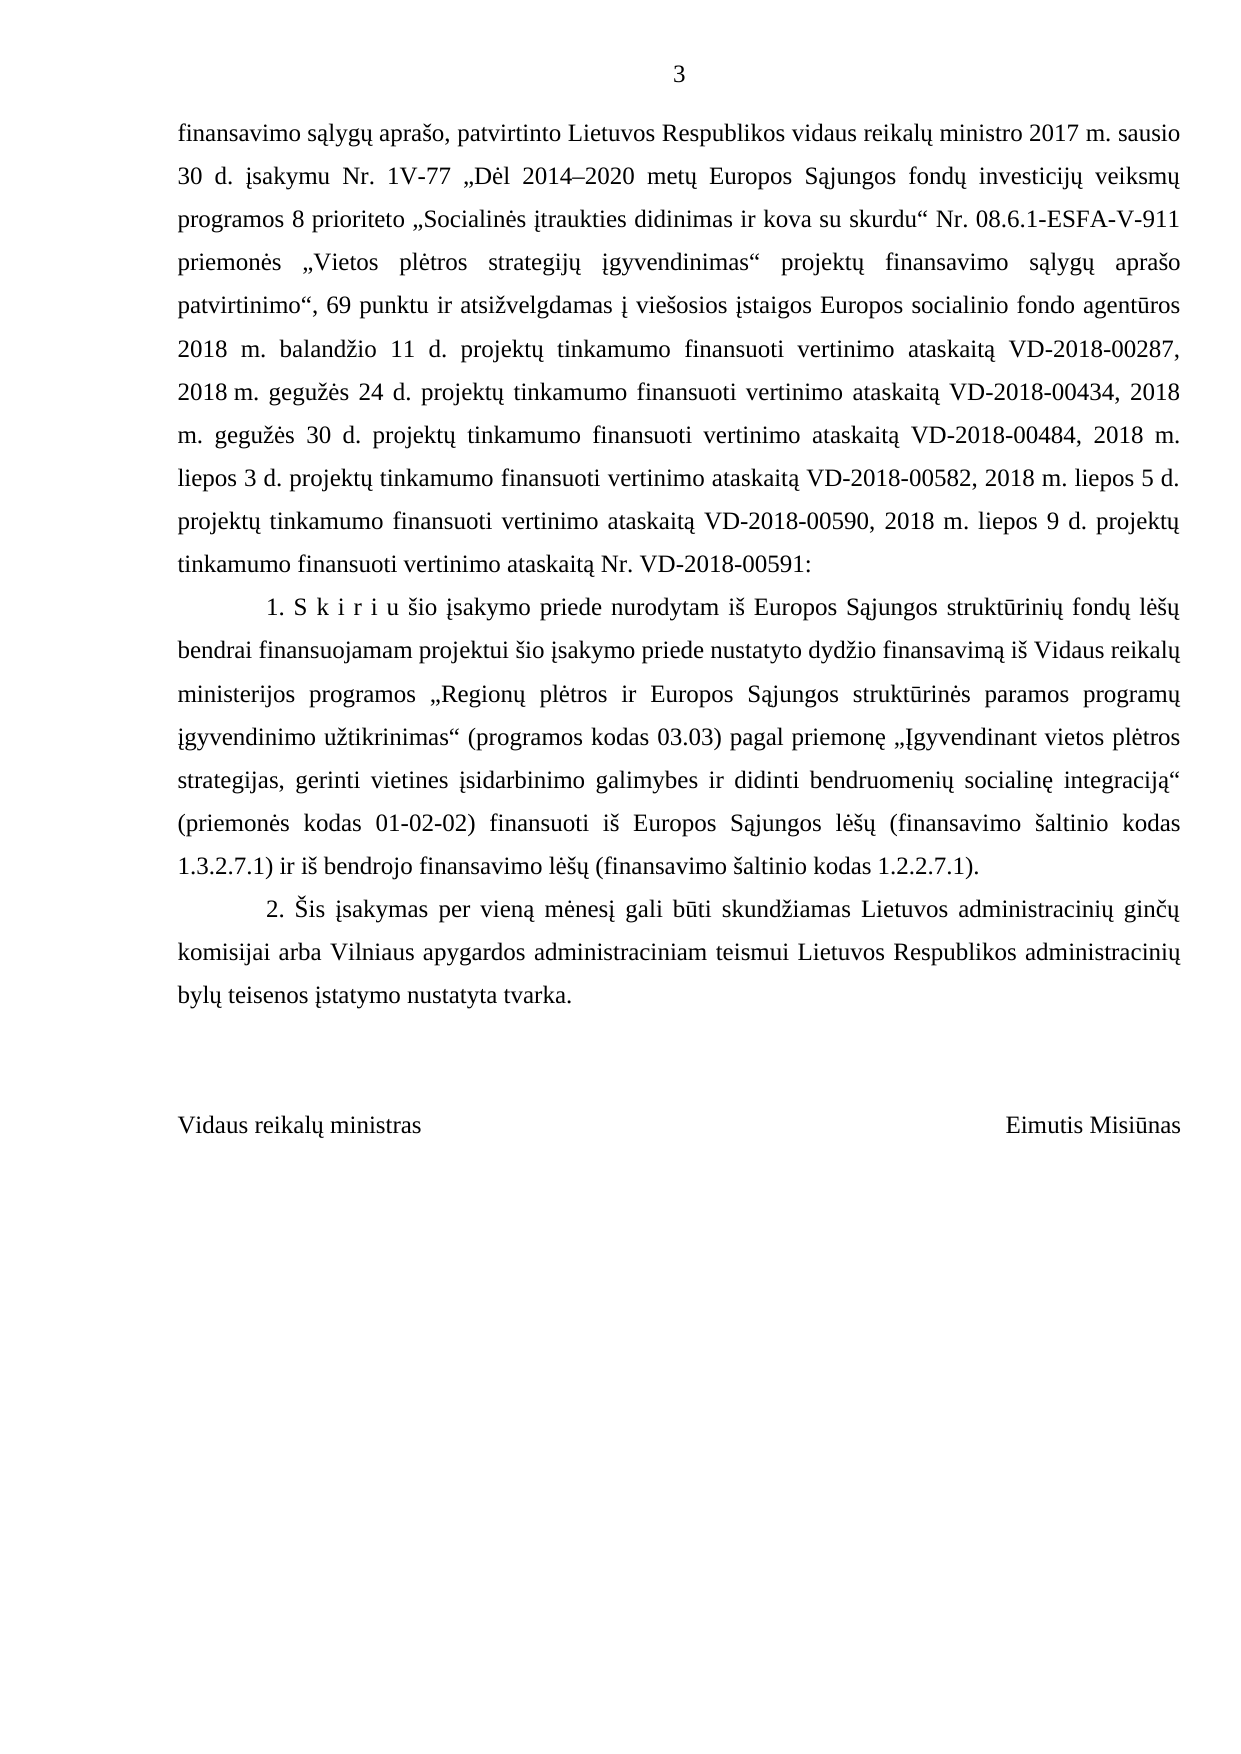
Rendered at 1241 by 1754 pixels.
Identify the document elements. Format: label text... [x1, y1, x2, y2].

text Vidaus reikalų ministras Eimutis Misiūnas [177, 1110, 1181, 1139]
text 2. Šis įsakymas per vieną mėnesį gali būti skundžiamas Lietuvos administracinių ginčų komisijai arba Vilniaus apygardos administraciniam teismui Lietuvos Respublikos administracinių bylų teisenos įstatymo nustatyta tvarka. [177, 894, 1181, 1009]
text 1. S k i r i u šio įsakymo priede nurodytam iš Europos Sąjungos struktūrinių fondų lėšų bendrai finansuojamam projektui šio įsakymo priede nustatyto dydžio finansavimą iš Vidaus reikalų ministerijos programos „Regionų plėtros ir Europos Sąjungos struktūrinės paramos programų įgyvendinimo užtikrinimas“ (programos kodas 03.03) pagal priemonę „Įgyvendinant vietos plėtros strategijas, gerinti vietines įsidarbinimo galimybes ir didinti bendruomenių socialinę integraciją“ (priemonės kodas 01-02-02) finansuoti iš Europos Sąjungos lėšų (finansavimo šaltinio kodas 1.3.2.7.1) ir iš bendrojo finansavimo lėšų (finansavimo šaltinio kodas 1.2.2.7.1). [177, 592, 1181, 880]
text finansavimo sąlygų aprašo, patvirtinto Lietuvos Respublikos vidaus reikalų ministro 2017 m. sausio 30 d. įsakymu Nr. 1V-77 „Dėl 2014–2020 metų Europos Sąjungos fondų investicijų veiksmų programos 8 prioriteto „Socialinės įtraukties didinimas ir kova su skurdu“ Nr. 08.6.1-ESFA-V-911 priemonės „Vietos plėtros strategijų įgyvendinimas“ projektų finansavimo sąlygų aprašo patvirtinimo“, 69 punktu ir atsižvelgdamas į viešosios įstaigos Europos socialinio fondo agentūros 2018 m. balandžio 11 d. projektų tinkamumo finansuoti vertinimo ataskaitą VD-2018-00287, 2018 m. gegužės 24 d. projektų tinkamumo finansuoti vertinimo ataskaitą VD-2018-00434, 2018 m. gegužės 30 d. projektų tinkamumo finansuoti vertinimo ataskaitą VD-2018-00484, 2018 m. liepos 3 d. projektų tinkamumo finansuoti vertinimo ataskaitą VD-2018-00582, 2018 m. liepos 5 d. projektų tinkamumo finansuoti vertinimo ataskaitą VD-2018-00590, 2018 m. liepos 9 d. projektų tinkamumo finansuoti vertinimo ataskaitą Nr. VD-2018-00591: [177, 118, 1181, 578]
